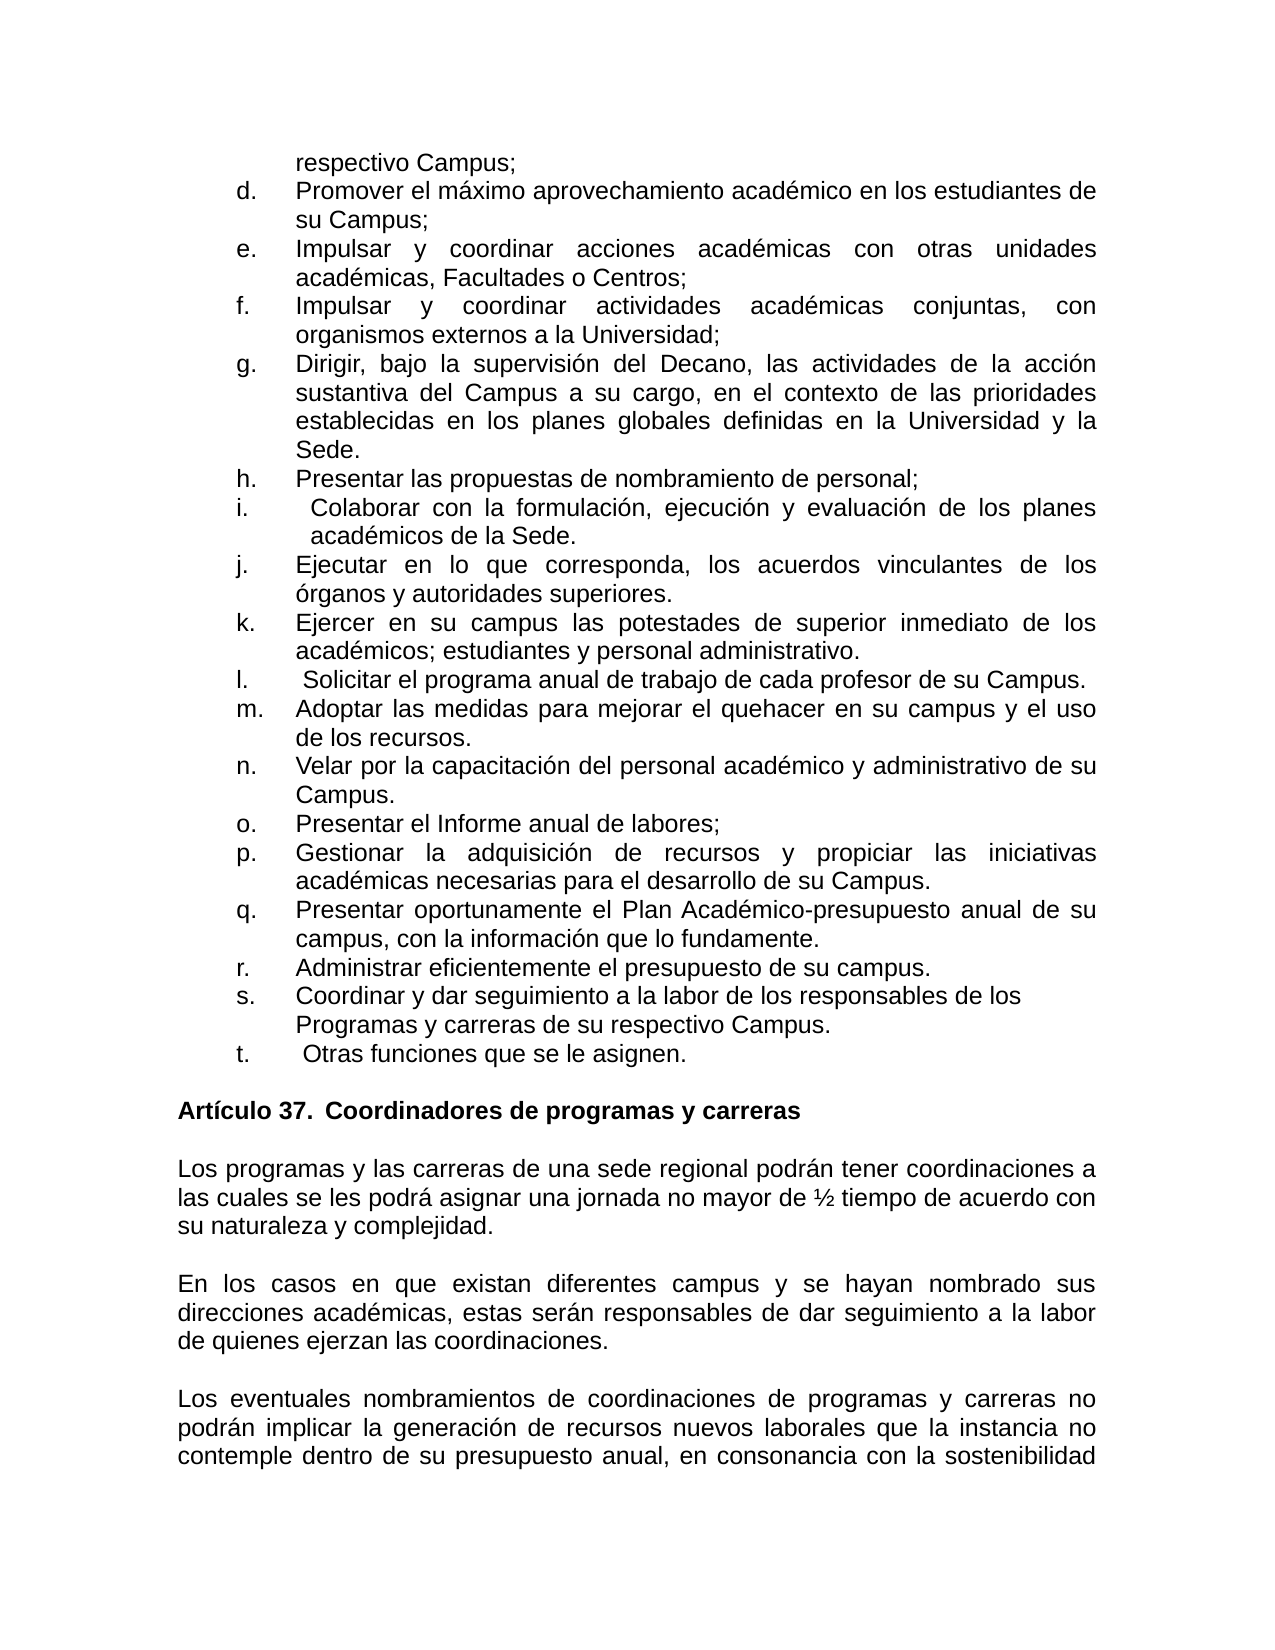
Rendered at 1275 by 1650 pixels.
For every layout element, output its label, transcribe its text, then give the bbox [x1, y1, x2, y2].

list Impulsar y coordinar acciones académicas con otras unidades académicas, Facultades o Centros; [236, 234, 1098, 291]
list Solicitar el programa anual de trabajo de cada profesor de su Campus. [236, 665, 1098, 694]
list Coordinar y dar seguimiento a la labor de los responsables de los Programas y carreras de su respectivo Campus. [236, 981, 1098, 1039]
text En los casos en que existan diferentes campus y se hayan nombrado sus direcciones académicas, estas serán responsables de dar seguimiento a la labor de quienes ejerzan las coordinaciones. [177, 1269, 1098, 1355]
list Otras funciones que se le asignen. [236, 1039, 1098, 1068]
list Presentar el Informe anual de labores; [236, 809, 1098, 838]
list Colaborar con la formulación, ejecución y evaluación de los planes académicos de la Sede. [236, 493, 1098, 550]
list Presentar oportunamente el Plan Académico-presupuesto anual de su campus, con la información que lo fundamente. [236, 895, 1098, 953]
list Ejercer en su campus las potestades de superior inmediato de los académicos; estudiantes y personal administrativo. [236, 608, 1098, 665]
list Dirigir, bajo la supervisión del Decano, las actividades de la acción sustantiva del Campus a su cargo, en el contexto de las prioridades establecidas en los planes globales definidas en la Universidad y la Sede. [236, 349, 1098, 464]
list Adoptar las medidas para mejorar el quehacer en su campus y el uso de los recursos. [236, 694, 1098, 751]
list Gestionar la adquisición de recursos y propiciar las iniciativas académicas necesarias para el desarrollo de su Campus. [236, 838, 1098, 895]
text Artículo 37. Coordinadores de programas y carreras [177, 1096, 1098, 1125]
list Presentar las propuestas de nombramiento de personal; [236, 464, 1098, 493]
text Los programas y las carreras de una sede regional podrán tener coordinaciones a las cuales se les podrá asignar una jornada no mayor de ½ tiempo de acuerdo con su naturaleza y complejidad. [177, 1154, 1098, 1240]
list Administrar eficientemente el presupuesto de su campus. [236, 953, 1098, 981]
list Ejecutar en lo que corresponda, los acuerdos vinculantes de los órganos y autoridades superiores. [236, 550, 1098, 608]
list Promover el máximo aprovechamiento académico en los estudiantes de su Campus; [236, 176, 1098, 234]
list respectivo Campus; [236, 148, 1098, 176]
text Los eventuales nombramientos de coordinaciones de programas y carreras no podrán implicar la generación de recursos nuevos laborales que la instancia no contemple dentro de su presupuesto anual, en consonancia con la sostenibilidad [177, 1384, 1098, 1470]
list Velar por la capacitación del personal académico y administrativo de su Campus. [236, 751, 1098, 809]
list Impulsar y coordinar actividades académicas conjuntas, con organismos externos a la Universidad; [236, 291, 1098, 349]
